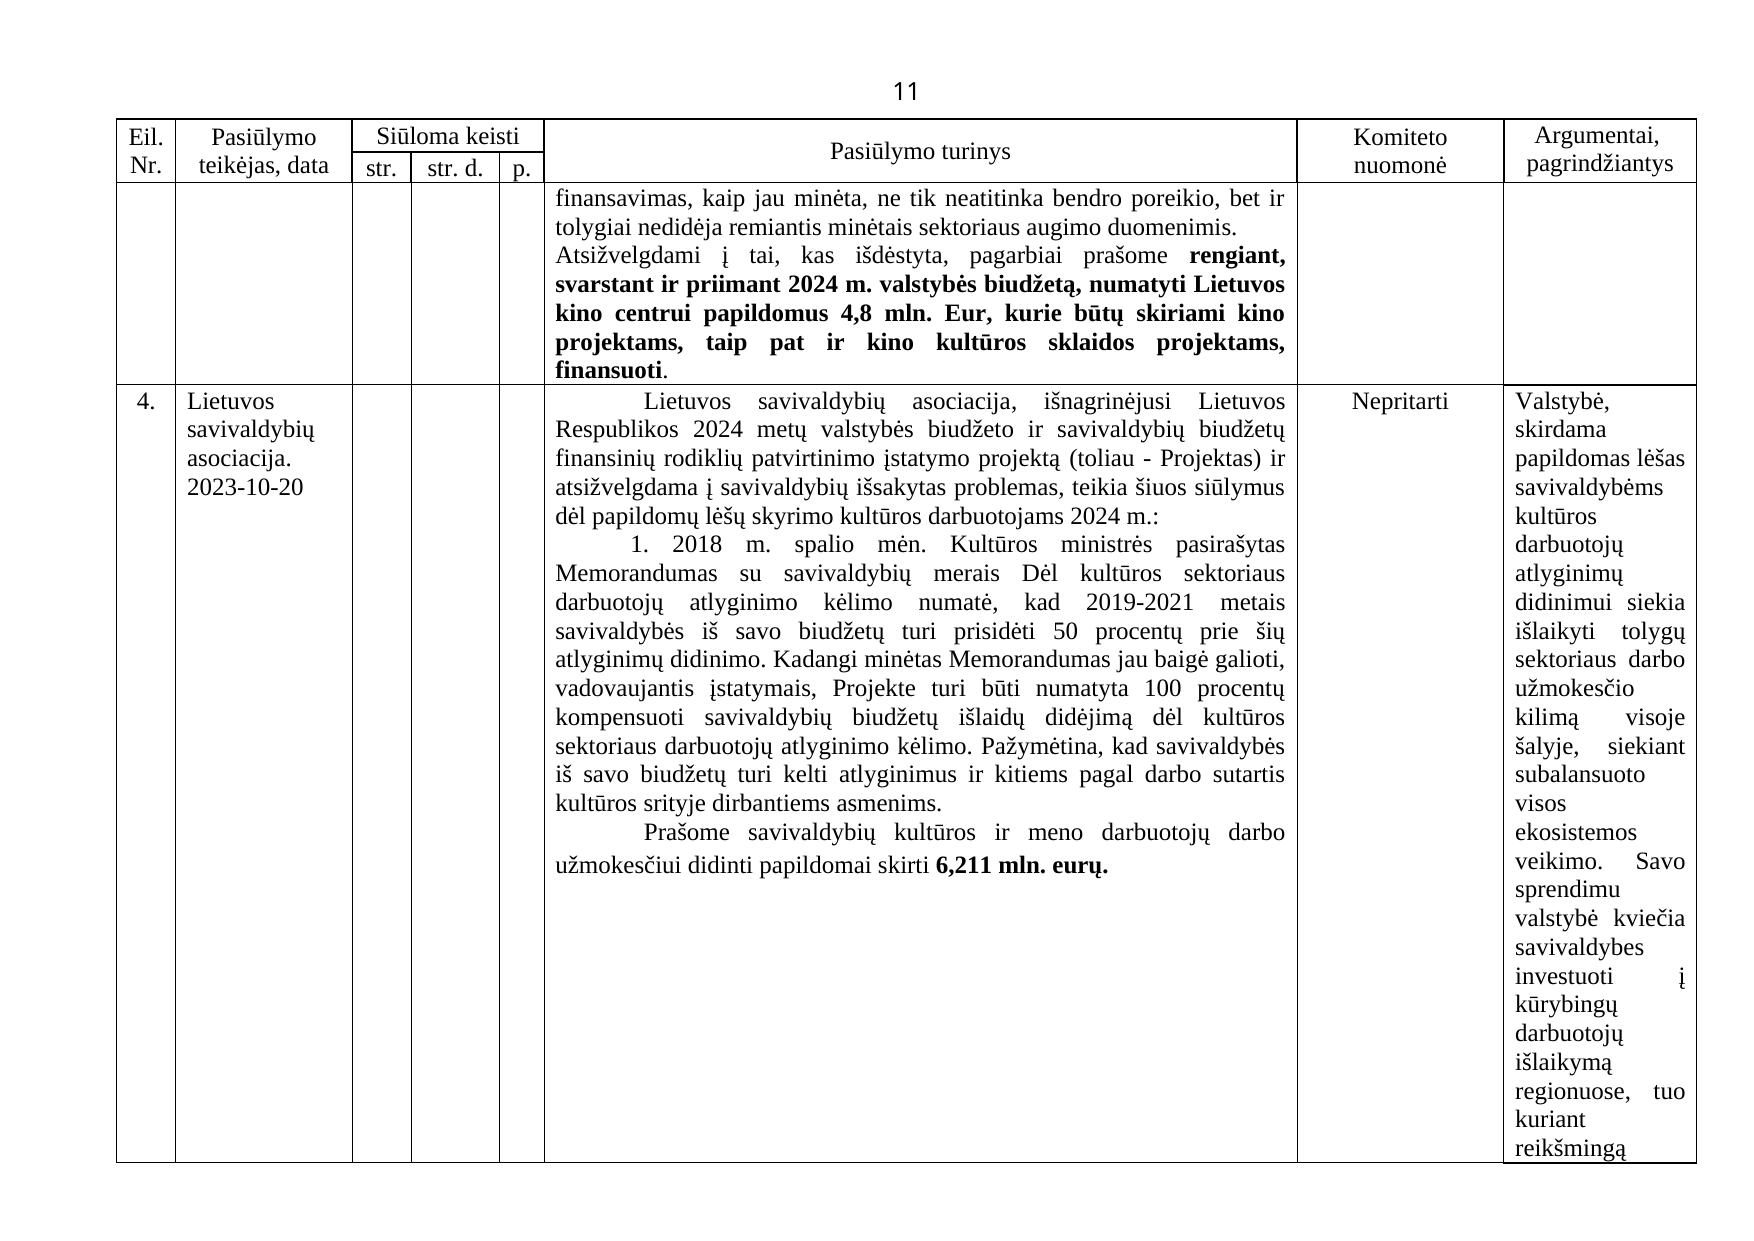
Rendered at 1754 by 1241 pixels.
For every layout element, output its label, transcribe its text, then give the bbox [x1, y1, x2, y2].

table_cell 4. [117, 385, 175, 1162]
table_cell str. [353, 153, 410, 181]
table_cell [117, 183, 175, 384]
table_header Siūloma keisti [353, 120, 543, 151]
table_cell p. [500, 153, 543, 181]
table_cell [412, 183, 499, 384]
table_cell finansavimas, kaip jau minėta, ne tik neatitinka bendro poreikio, bet ir tolygiai nedidėja remiantis minėtais sektoriaus augimo duomenimis. Atsižvelgdami į tai, kas išdėstyta, pagarbiai prašome rengiant, svarstant ir priimant 2024 m. valstybės biudžetą, numatyti Lietuvos kino centrui papildomus 4,8 mln. Eur, kurie būtų skiriami kino projektams, taip pat ir kino kultūros sklaidos projektams, finansuoti. [545, 183, 1297, 384]
table_cell Nepritarti [1298, 385, 1503, 1162]
table_header Pasiūlymo turinys [545, 120, 1296, 181]
table_cell Lietuvos savivaldybių asociacija. 2023-10-20 [176, 385, 352, 1162]
table_header Eil. Nr. [117, 120, 175, 181]
table_cell [353, 385, 411, 1162]
table_cell str. d. [412, 153, 499, 181]
table_cell [500, 183, 544, 384]
table_cell [176, 183, 352, 384]
table_cell [1298, 183, 1503, 384]
table_cell [412, 385, 499, 1162]
table_cell Žiūrėti Komiteto siūlymą Nr.4 [1504, 183, 1696, 384]
table_cell Lietuvos savivaldybių asociacija, išnagrinėjusi Lietuvos Respublikos 2024 metų valstybės biudžeto ir savivaldybių biudžetų finansinių rodiklių patvirtinimo įstatymo projektą (toliau - Projektas) ir atsižvelgdama į savivaldybių išsakytas problemas, teikia šiuos siūlymus dėl papildomų lėšų skyrimo kultūros darbuotojams 2024 m.: 1. 2018 m. spalio mėn. Kultūros ministrės pasirašytas Memorandumas su savivaldybių merais Dėl kultūros sektoriaus darbuotojų atlyginimo kėlimo numatė, kad 2019-2021 metais savivaldybės iš savo biudžetų turi prisidėti 50 procentų prie šių atlyginimų didinimo. Kadangi minėtas Memorandumas jau baigė galioti, vadovaujantis įstatymais, Projekte turi būti numatyta 100 procentų kompensuoti savivaldybių biudžetų išlaidų didėjimą dėl kultūros sektoriaus darbuotojų atlyginimo kėlimo. Pažymėtina, kad savivaldybės iš savo biudžetų turi kelti atlyginimus ir kitiems pagal darbo sutartis kultūros srityje dirbantiems asmenims. Prašome savivaldybių kultūros ir meno darbuotojų darbo užmokesčiui didinti papildomai skirti 6,211 mln. eurų. [545, 385, 1297, 1162]
table_header Pasiūlymo teikėjas, data [176, 120, 351, 181]
table_cell [500, 385, 544, 1162]
table_cell [353, 183, 411, 384]
table_header Komiteto nuomonė [1298, 120, 1503, 181]
table_cell Valstybė, skirdama papildomas lėšas savivaldybėms kultūros darbuotojų atlyginimų didinimui siekia išlaikyti tolygų sektoriaus darbo užmokesčio kilimą visoje šalyje, siekiant subalansuoto visos ekosistemos veikimo. Savo sprendimu valstybė kviečia savivaldybes investuoti į kūrybingų darbuotojų išlaikymą regionuose, tuo kuriant reikšmingą pridėtinę vertę ir konkrečiai teritorijai ir tuo pačiu bendram kultūros vyksmui. Sprendimas padidinti biudžeto išlaidas kultūros darbuotojų atlyginimams nėra susijęs su įstatyminiais įpareigojimais, tai Vyriausybės programinių nuostatų įgyvendinimas. Atkreiptinas dėmesys, kad nusistovėjęs modelis sudarė savivaldybėms prielaidas kultūros darbuotojų atlyginimams 2022 m. skirti papildomai apie 3 mln. eurų, o 2023 m. savivaldybės informavo, kad papildomai planuojama šioms reikmėms skirti 5,9 mln. eur. [1504, 386, 1696, 1162]
table_header Argumentai, pagrindžiantys nuomonę [1505, 120, 1696, 181]
